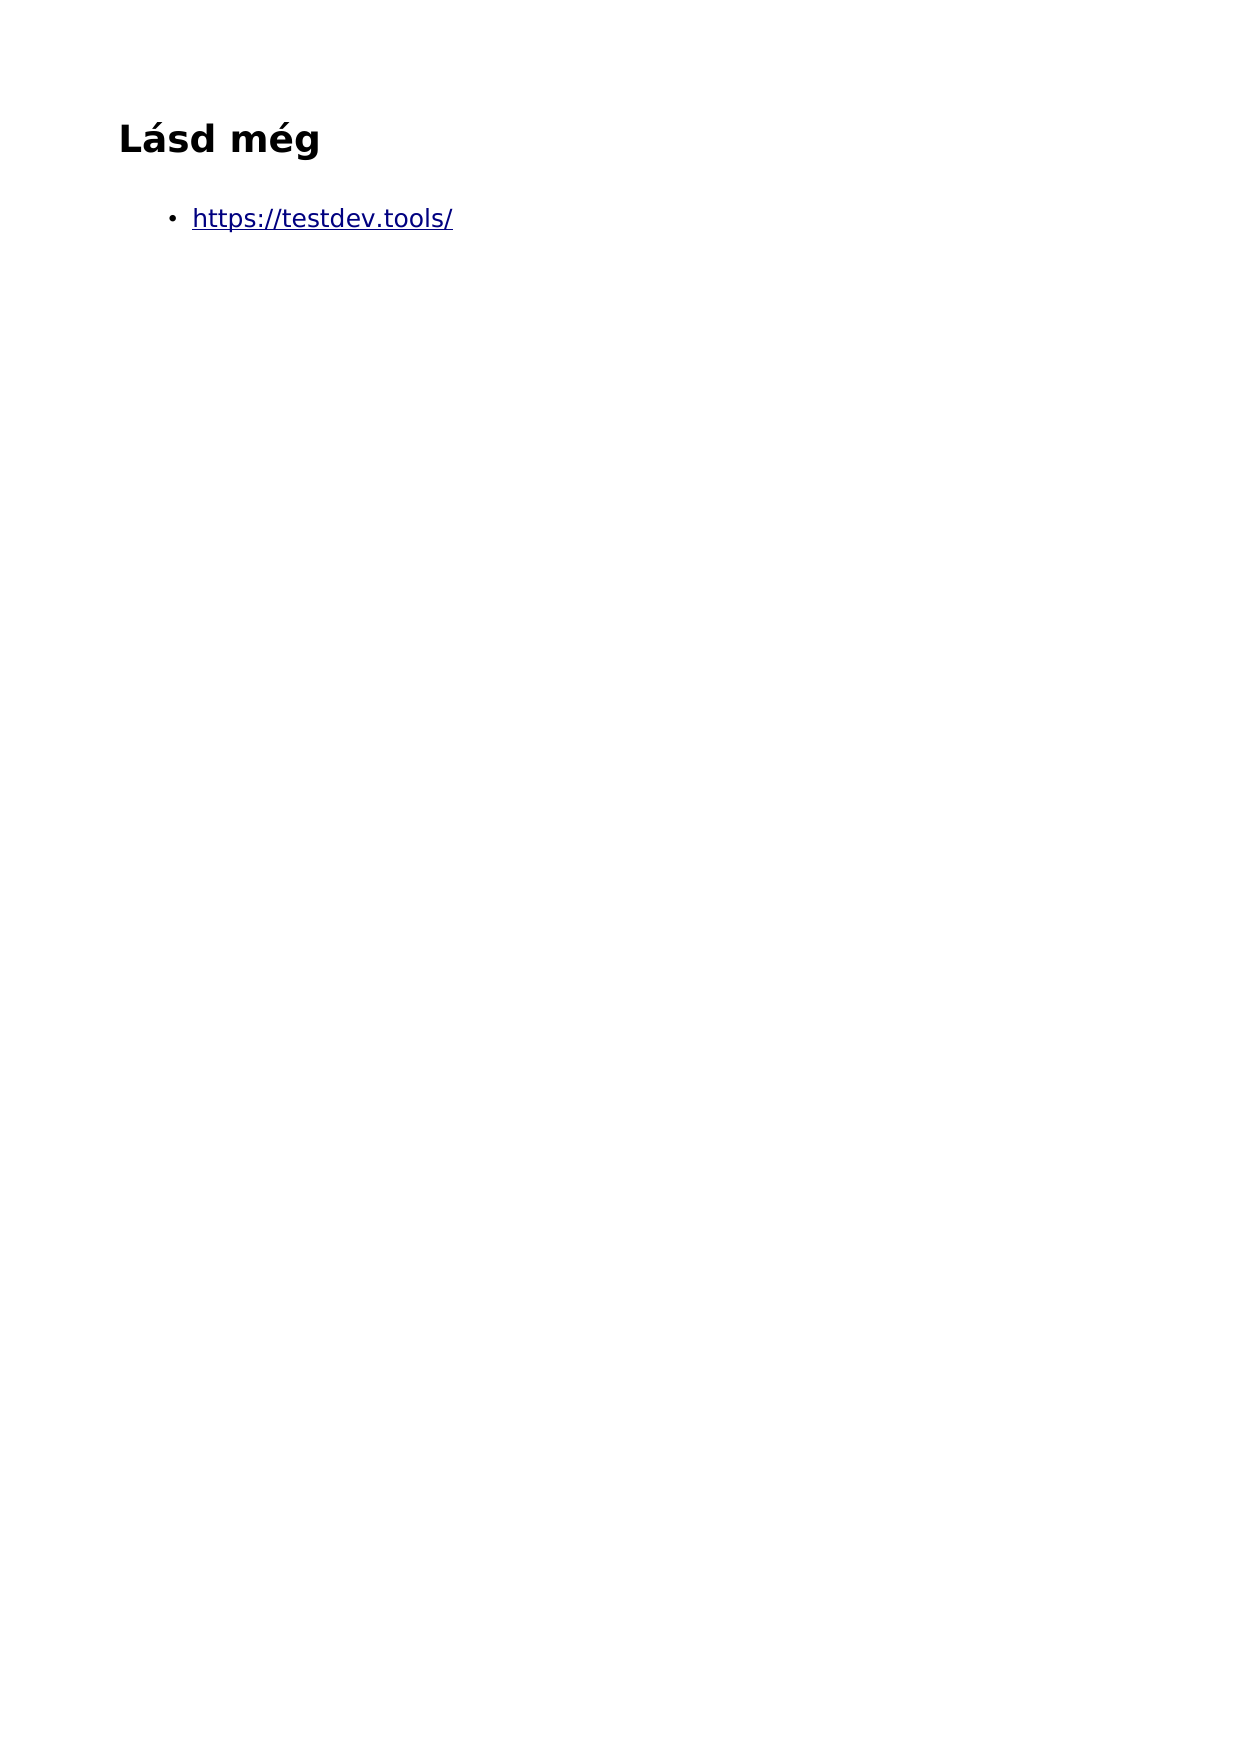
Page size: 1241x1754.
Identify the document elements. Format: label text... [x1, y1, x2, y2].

subtitle Lásd még [118, 118, 1122, 162]
list https://testdev.tools/ [177, 204, 1122, 233]
